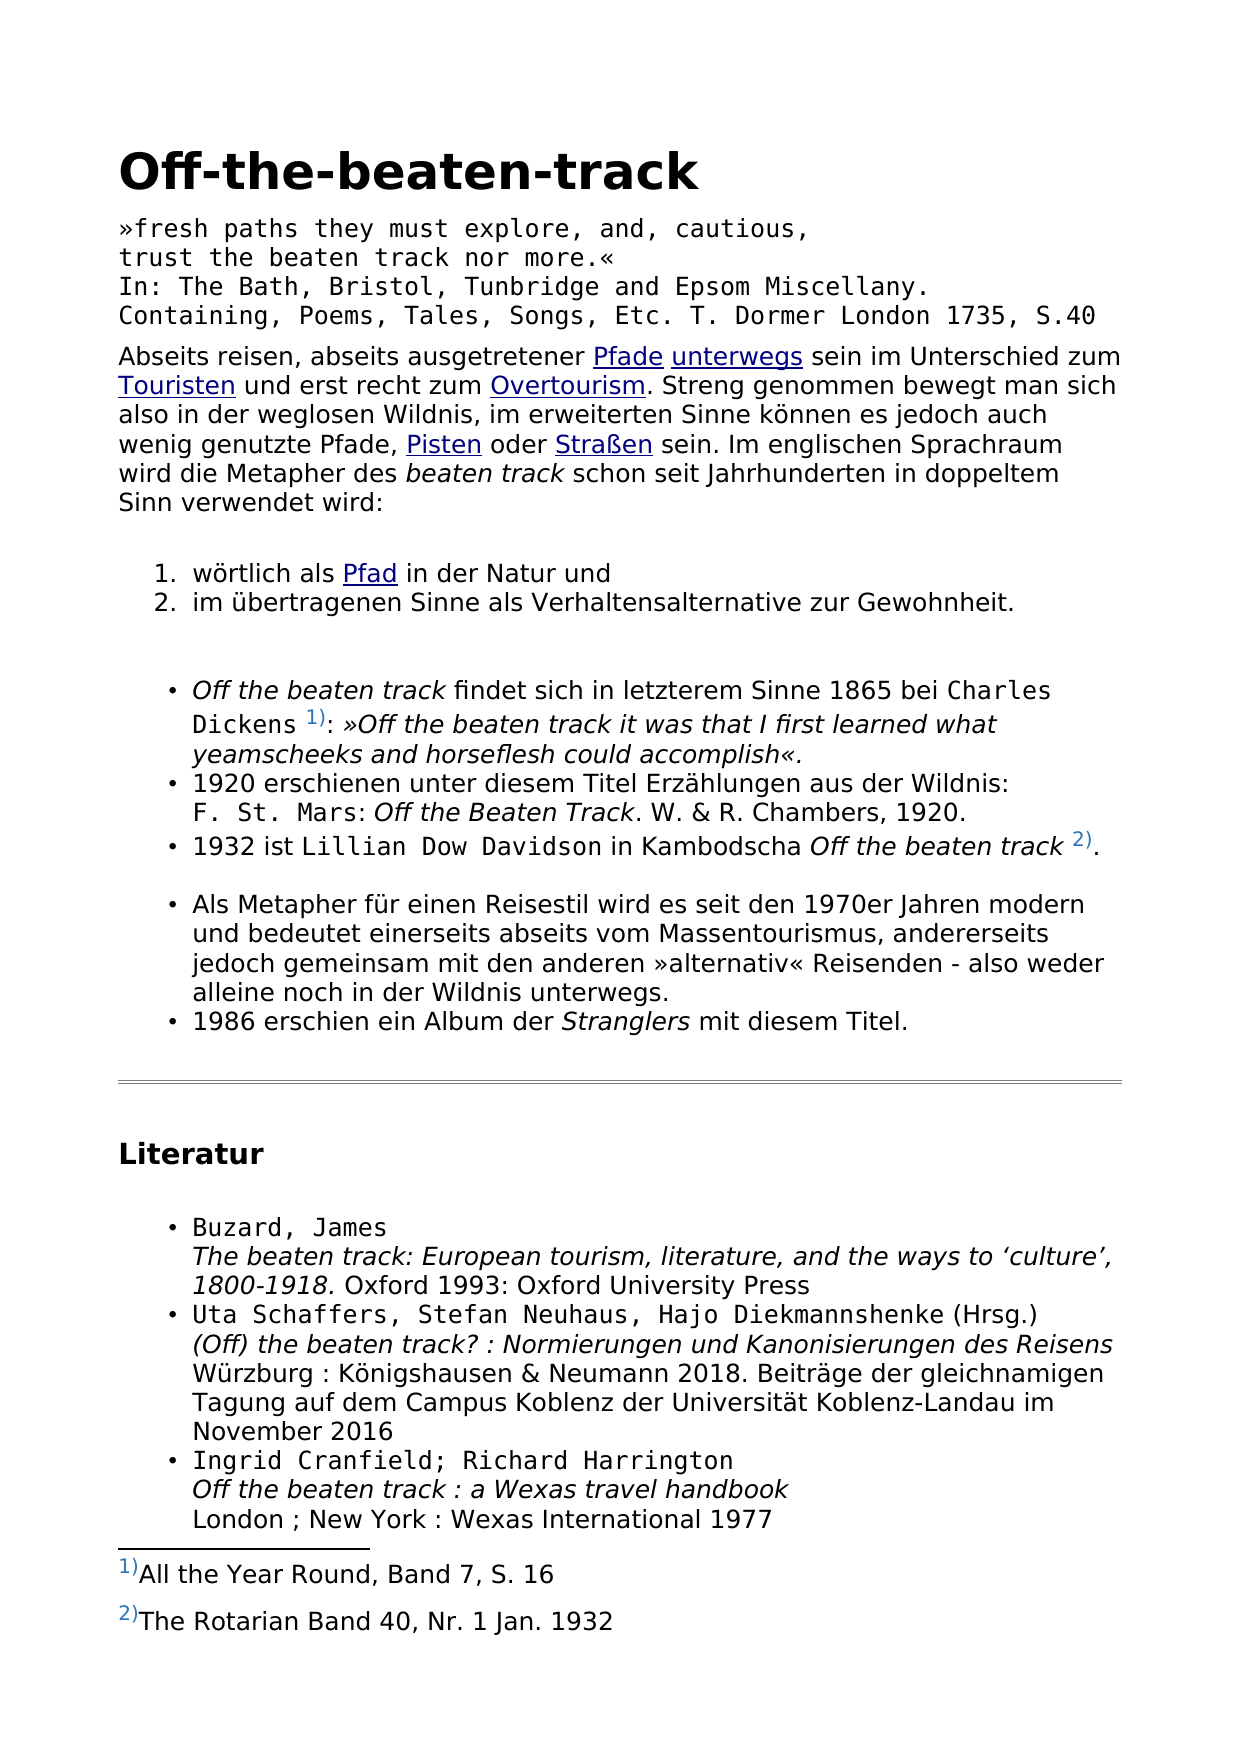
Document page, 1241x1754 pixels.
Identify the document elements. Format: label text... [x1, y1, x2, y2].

subtitle Off-the-beaten-track [118, 143, 1122, 201]
list 1932 ist Lillian Dow Davidson in Kambodscha Off the beaten track . [177, 827, 1122, 891]
text »fresh paths they must explore, and, cautious, trust the beaten track nor more.« In: The Bath, Bristol, Tunbridge and Epsom Miscellany. Containing, Poems, Tales, Songs, Etc. T. Dormer London 1735, S.40 [118, 214, 1122, 331]
list Off the beaten track findet sich in letzterem Sinne 1865 bei Charles Dickens : »Off the beaten track it was that I first learned what yeamscheeks and horseflesh could accomplish«. [177, 677, 1122, 769]
list wörtlich als Pfad in der Natur und [177, 559, 1122, 588]
list im übertragenen Sinne als Verhaltensalternative zur Gewohnheit. [177, 588, 1122, 618]
list 1920 erschienen unter diesem Titel Erzählungen aus der Wildnis: F. St. Mars: Off the Beaten Track. W. & R. Chambers, 1920. [177, 769, 1122, 827]
list All the Year Round, Band 7, S. 16 [118, 1555, 1122, 1589]
list Ingrid Cranfield; Richard Harrington Off the beaten track : a Wexas travel handbook London ; New York : Wexas International 1977 [177, 1446, 1122, 1534]
subtitle Literatur [118, 1137, 1122, 1171]
text Abseits reisen, abseits ausgetretener Pfade unterwegs sein im Unterschied zum Touristen und erst recht zum Overtourism. Streng genommen bewegt man sich also in der weglosen Wildnis, im erweiterten Sinne können es jedoch auch wenig genutzte Pfade, Pisten oder Straßen sein. Im englischen Sprachraum wird die Metapher des beaten track schon seit Jahrhunderten in doppeltem Sinn verwendet wird: [118, 342, 1122, 517]
list The Rotarian Band 40, Nr. 1 Jan. 1932 [118, 1602, 1122, 1636]
list Buzard, James The beaten track: European tourism, literature, and the ways to ‘culture’, 1800-1918. Oxford 1993: Oxford University Press [177, 1213, 1122, 1301]
list 1986 erschien ein Album der Stranglers mit diesem Titel. [177, 1007, 1122, 1036]
list Uta Schaffers, Stefan Neuhaus, Hajo Diekmannshenke (Hrsg.) (Off) the beaten track? : Normierungen und Kanonisierungen des Reisens Würzburg : Königshausen & Neumann 2018. Beiträge der gleichnamigen Tagung auf dem Campus Koblenz der Universität Koblenz-Landau im November 2016 [177, 1301, 1122, 1446]
list Als Metapher für einen Reisestil wird es seit den 1970er Jahren modern und bedeutet einerseits abseits vom Massentourismus, andererseits jedoch gemeinsam mit den anderen »alternativ« Reisenden - also weder alleine noch in der Wildnis unterwegs. [177, 891, 1122, 1007]
